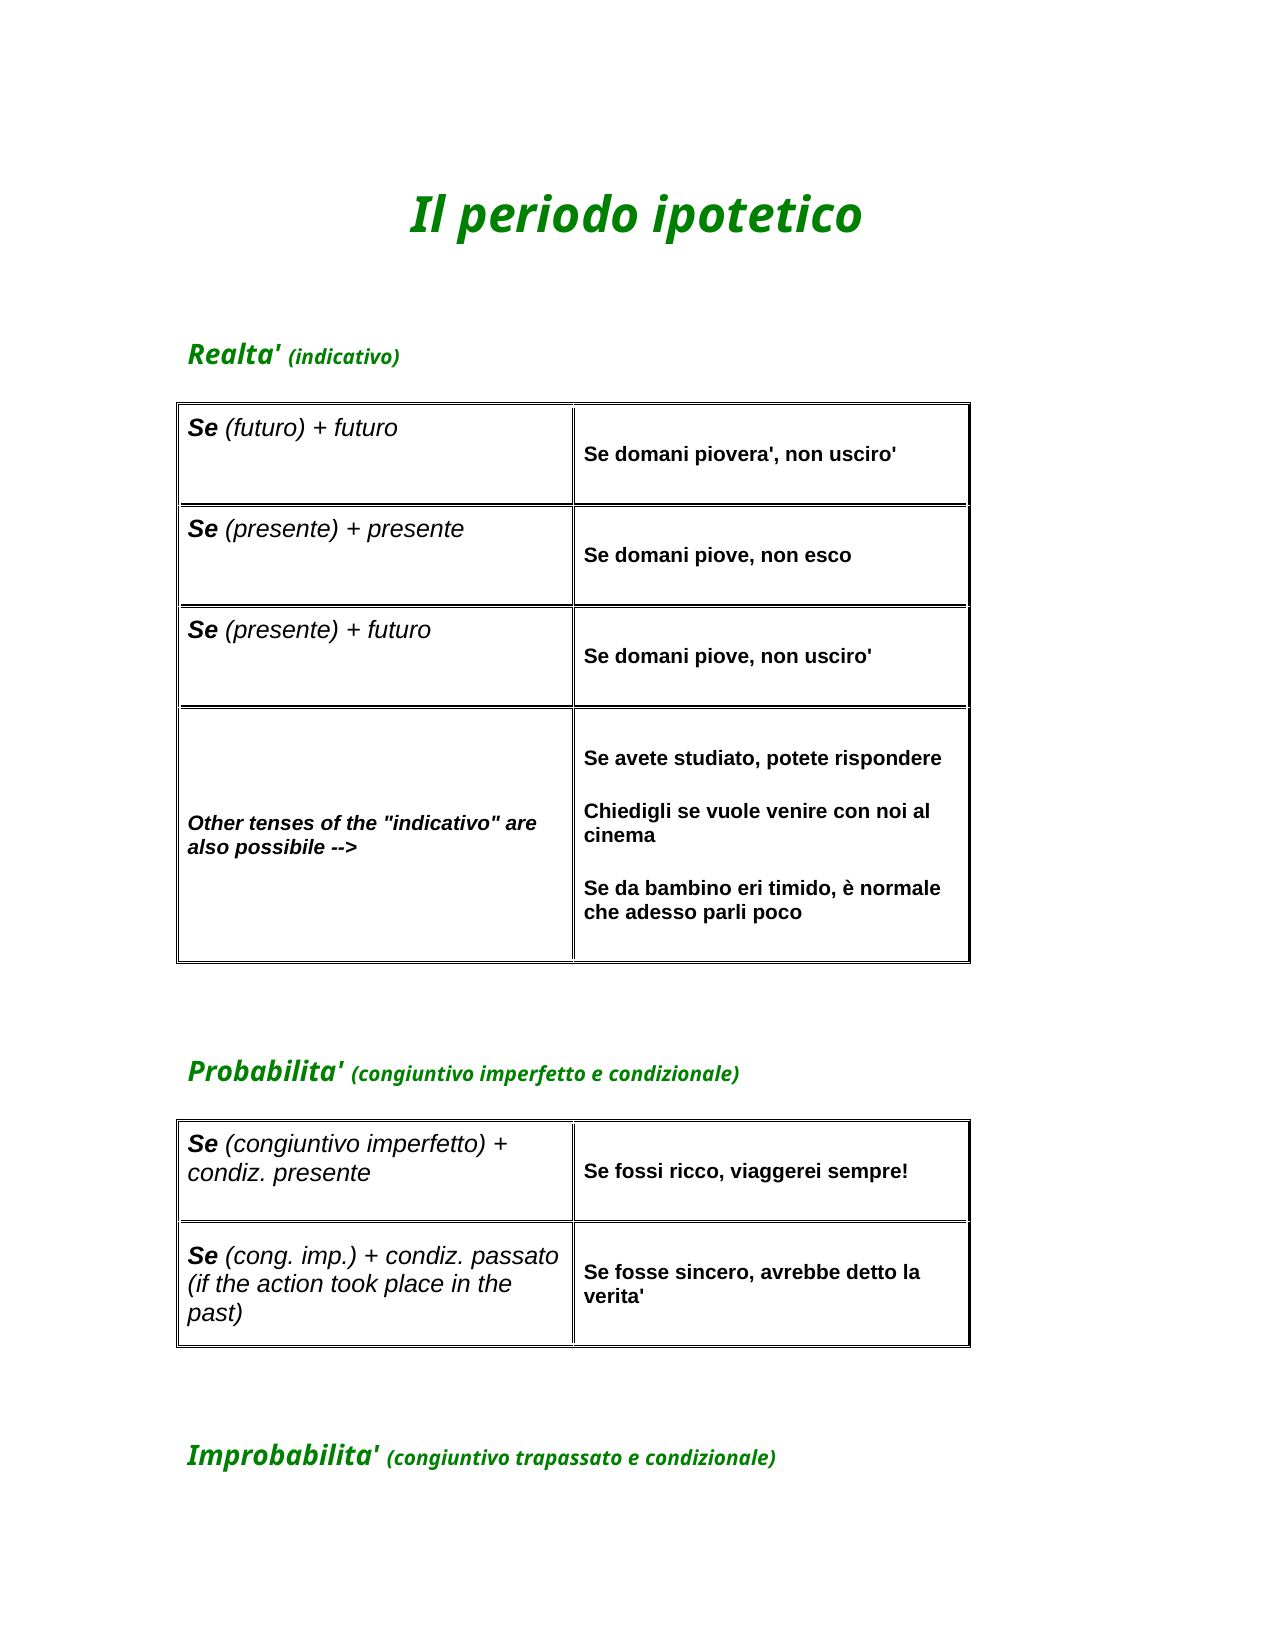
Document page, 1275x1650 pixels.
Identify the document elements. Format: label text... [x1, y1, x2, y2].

table_cell Se domani piove, non usciro' [575, 604, 969, 705]
text Improbabilita' (congiuntivo trapassato e condizionale) [187, 1435, 1087, 1473]
subtitle Il periodo ipotetico [187, 179, 1087, 247]
text Probabilita' (congiuntivo imperfetto e condizionale) [187, 1051, 1087, 1089]
table_cell Se (cong. imp.) + condiz. passato (if the action took place in the past) [179, 1220, 573, 1345]
table_cell Se avete studiato, potete rispondere Chiedigli se vuole venire con noi al cinema Se da bambino eri timido, è normale che adesso parli poco [574, 705, 969, 961]
table_header Se domani piovera', non usciro' [574, 405, 968, 503]
table_header Se fossi ricco, viaggerei sempre! [574, 1122, 968, 1219]
table_cell Se (presente) + futuro [179, 604, 572, 705]
table_header Se (futuro) + futuro [179, 405, 573, 503]
table_cell Se domani piove, non esco [575, 503, 969, 604]
text Realta' (indicativo) [187, 334, 1087, 373]
table_header Se (congiuntivo imperfetto) + condiz. presente [179, 1122, 573, 1219]
table_cell Se (presente) + presente [179, 503, 572, 604]
table_cell Other tenses of the "indicativo" are also possibile --> [179, 705, 573, 961]
table_cell Se fosse sincero, avrebbe detto la verita' [574, 1220, 969, 1345]
